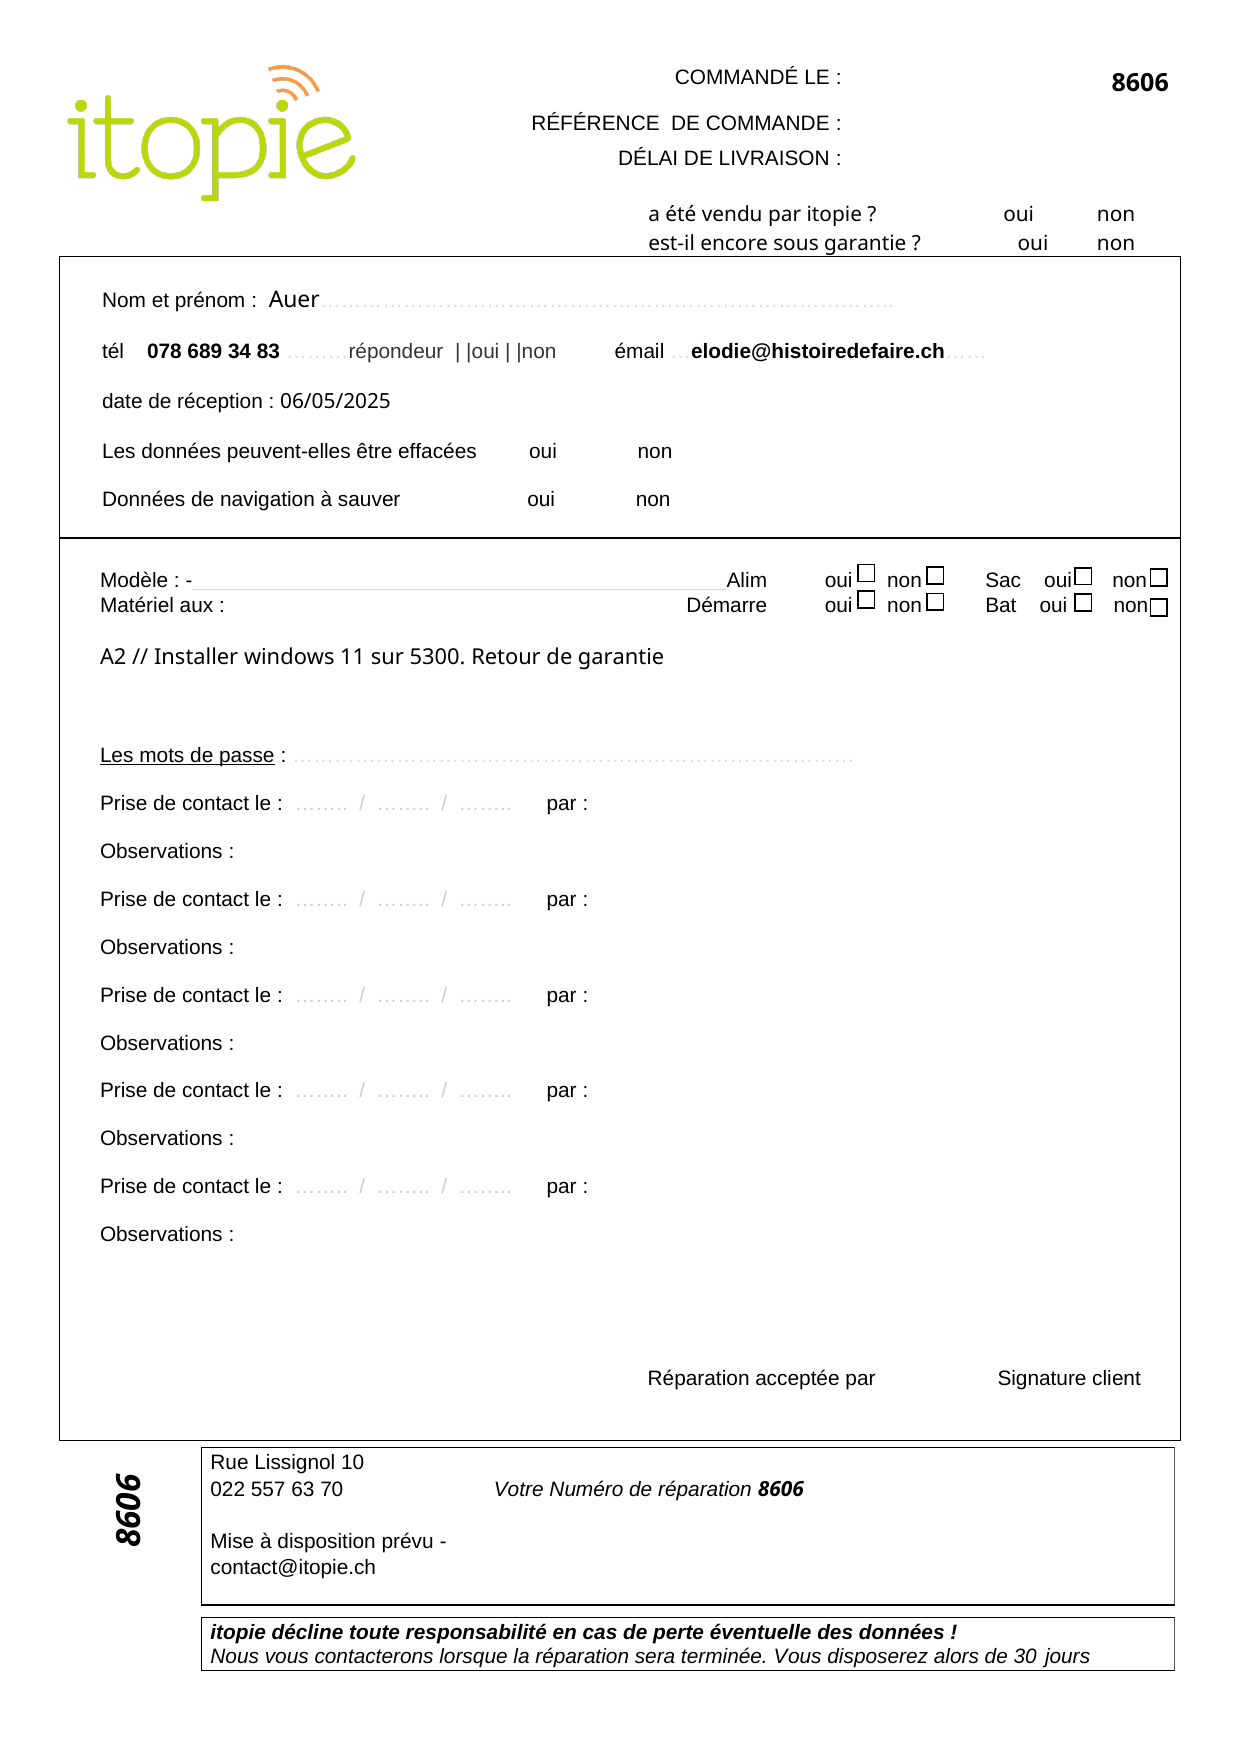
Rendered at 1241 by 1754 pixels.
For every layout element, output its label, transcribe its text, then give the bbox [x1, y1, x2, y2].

table_header 8606 [59, 1441, 195, 1677]
text Prise de contact le : …….. / …….. / …….. par : [60, 979, 1180, 1006]
text a été vendu par itopie ? oui non [59, 199, 1181, 228]
text Modèle : - Alim oui non Sac oui non [879, 562, 925, 590]
text Nom et prénom : Auer……………………………………………………………………….. [60, 280, 1180, 314]
text Matériel aux : Démarre oui non Bat oui non [60, 590, 1180, 617]
text Réparation acceptée par Signature client [60, 1363, 1180, 1390]
text date de réception : 06/05/2025 [60, 383, 1180, 415]
text Observations : [60, 1123, 1180, 1150]
table_cell itopie décline toute responsabilité en cas de perte éventuelle des données ! Nous vous contacterons lorsque la réparation sera terminée. Vous disposerez alors de 30 jours [195, 1611, 1180, 1677]
text A2 // Installer windows 11 sur 5300. Retour de garantie [60, 638, 1180, 671]
table_cell [847, 105, 1180, 140]
text Prise de contact le : …….. / …….. / …….. par : [60, 1171, 1180, 1198]
table_cell DÉLAI DE LIVRAISON : [490, 140, 847, 175]
text est-il encore sous garantie ? oui non [59, 228, 1181, 256]
table_header 8606 [847, 59, 1180, 104]
table_header COMMANDÉ LE : [490, 59, 847, 104]
text Les données peuvent-elles être effacées oui non [60, 436, 1180, 463]
text Observations : [60, 1219, 1180, 1246]
picture [67, 65, 356, 201]
text Observations : [60, 836, 1180, 863]
text Prise de contact le : …….. / …….. / …….. par : [60, 788, 1180, 815]
text Prise de contact le : …….. / …….. / …….. par : [60, 1075, 1180, 1102]
text Observations : [60, 931, 1180, 958]
text Prise de contact le : …….. / …….. / …….. par : [60, 883, 1180, 911]
text Les mots de passe : ……………………………………………………………………… [60, 740, 1180, 767]
text Modèle : - Alim oui non Sac oui non [948, 562, 1180, 590]
text Observations : [60, 1027, 1180, 1054]
text tél 078 689 34 83 ………répondeur | |oui | |non émail …elodie@histoiredefaire.ch…… [60, 335, 1180, 362]
text Données de navigation à sauver oui non [60, 484, 1180, 511]
table_cell [847, 140, 1180, 175]
table_header Rue Lissignol 10 022 557 63 70 Votre Numéro de réparation 8606 Mise à disposition prévu - contact@itopie.ch [195, 1441, 1180, 1611]
table_cell RÉFÉRENCE DE COMMANDE : [490, 105, 847, 140]
text Modèle : - Alim oui non Sac oui non [60, 562, 856, 590]
